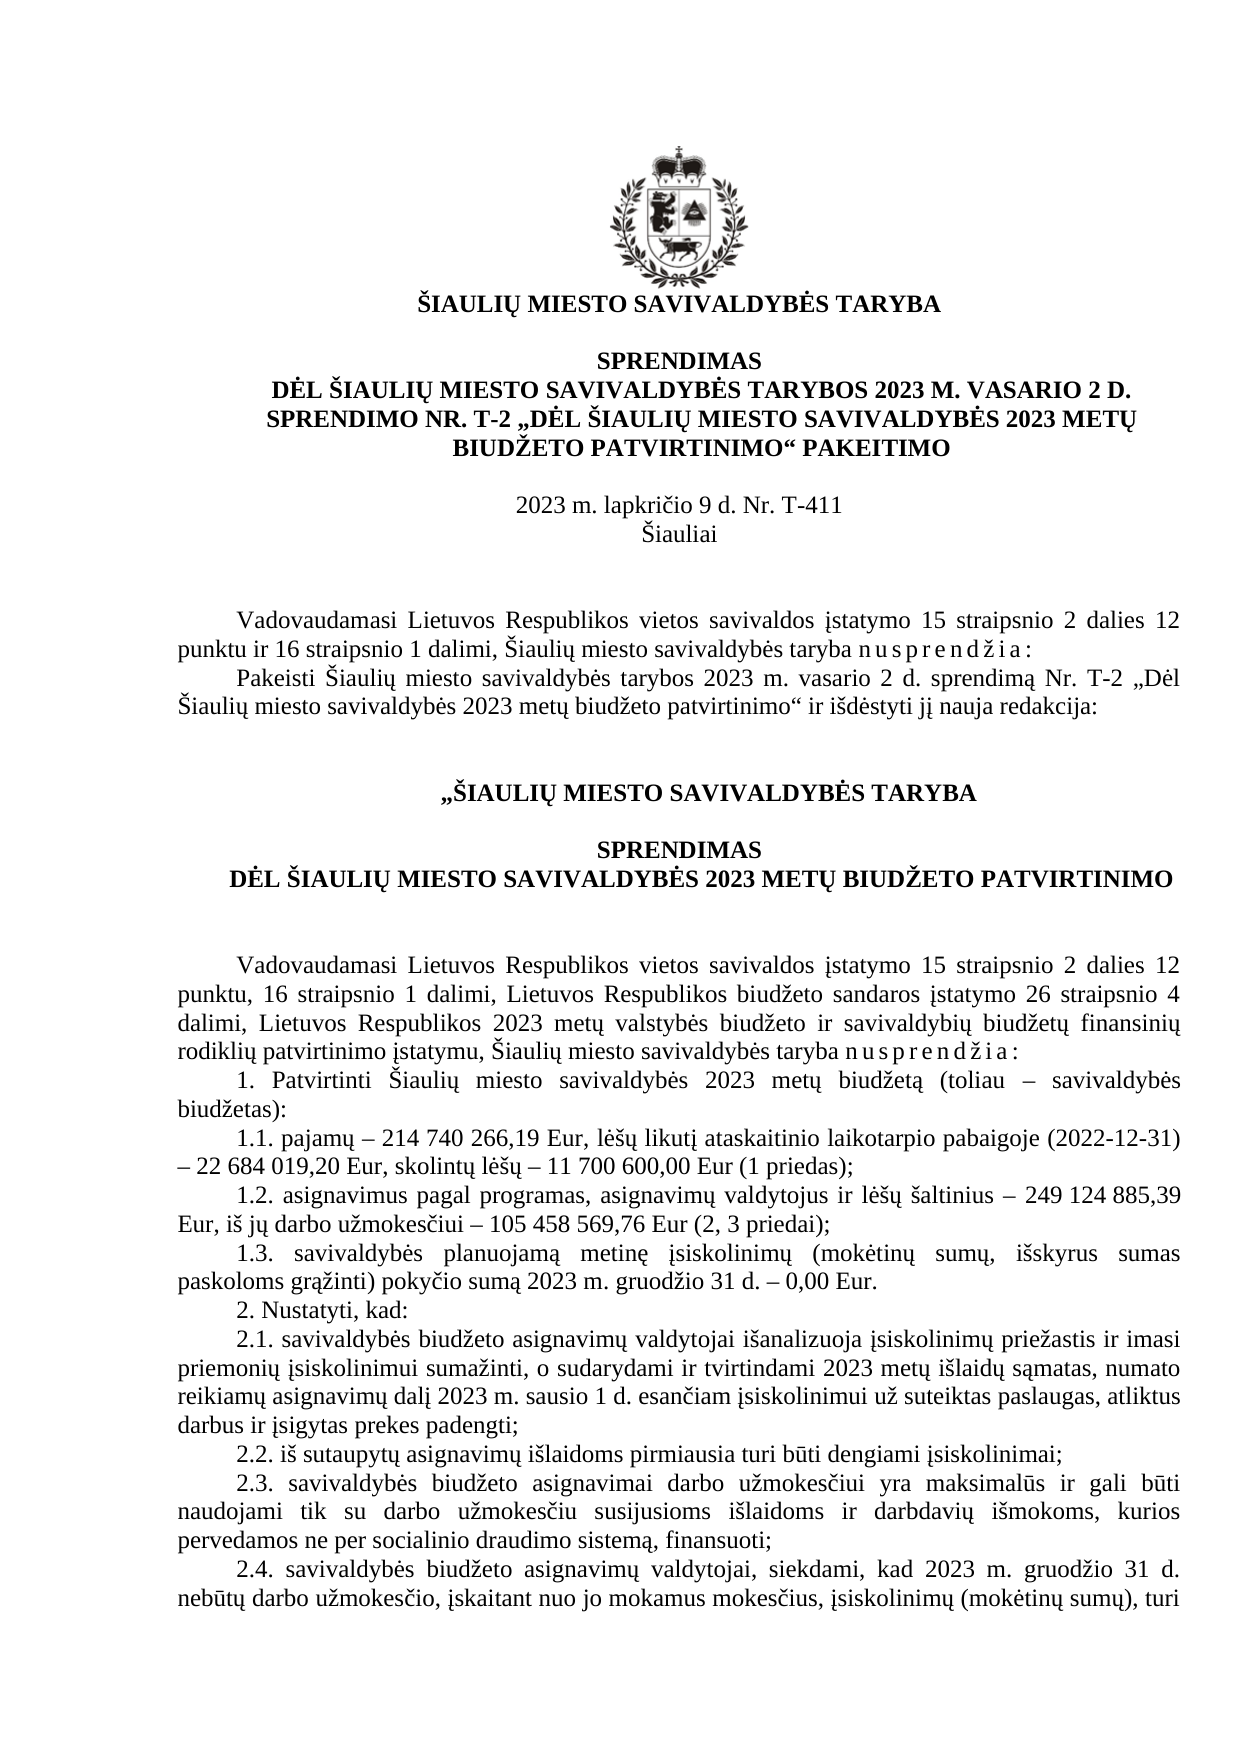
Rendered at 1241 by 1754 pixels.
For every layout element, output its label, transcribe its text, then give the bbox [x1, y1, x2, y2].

text 2.3. savivaldybės biudžeto asignavimai darbo užmokesčiui yra maksimalūs ir gali būti naudojami tik su darbo užmokesčiu susijusioms išlaidoms ir darbdavių išmokoms, kurios pervedamos ne per socialinio draudimo sistemą, finansuoti; [177, 1468, 1181, 1554]
text SPRENDIMAS [177, 346, 1181, 375]
text 1.2. asignavimus pagal programas, asignavimų valdytojus ir lėšų šaltinius – 249 124 885,39 Eur, iš jų darbo užmokesčiui – 105 458 569,76 Eur (2, 3 priedai); [177, 1180, 1181, 1238]
text „ŠIAULIŲ MIESTO SAVIVALDYBĖS TARYBA [177, 778, 1181, 806]
text 1. Patvirtinti Šiaulių miesto savivaldybės 2023 metų biudžetą (toliau – savivaldybės biudžetas): [177, 1065, 1181, 1123]
text Vadovaudamasi Lietuvos Respublikos vietos savivaldos įstatymo 15 straipsnio 2 dalies 12 punktu, 16 straipsnio 1 dalimi, Lietuvos Respublikos biudžeto sandaros įstatymo 26 straipsnio 4 dalimi, Lietuvos Respublikos 2023 metų valstybės biudžeto ir savivaldybių biudžetų finansinių rodiklių patvirtinimo įstatymu, Šiaulių miesto savivaldybės taryba nusprendžia: [177, 950, 1181, 1065]
text 1.3. savivaldybės planuojamą metinę įsiskolinimų (mokėtinų sumų, išskyrus sumas paskoloms grąžinti) pokyčio sumą 2023 m. gruodžio 31 d. – 0,00 Eur. [177, 1238, 1181, 1295]
text 2.2. iš sutaupytų asignavimų išlaidoms pirmiausia turi būti dengiami įsiskolinimai; [177, 1439, 1181, 1468]
text 2. Nustatyti, kad: [177, 1295, 1181, 1324]
text 2.4. savivaldybės biudžeto asignavimų valdytojai, siekdami, kad 2023 m. gruodžio 31 d. nebūtų darbo užmokesčio, įskaitant nuo jo mokamus mokesčius, įsiskolinimų (mokėtinų sumų), turi [177, 1554, 1181, 1611]
text ŠIAULIŲ MIESTO SAVIVALDYBĖS TARYBA [177, 289, 1181, 318]
text DĖL ŠIAULIŲ MIESTO SAVIVALDYBĖS TARYBOS 2023 M. VASARIO 2 D. SPRENDIMO NR. T-2 „DĖL ŠIAULIŲ MIESTO SAVIVALDYBĖS 2023 METŲ BIUDŽETO PATVIRTINIMO“ PAKEITIMO [222, 375, 1181, 461]
text Vadovaudamasi Lietuvos Respublikos vietos savivaldos įstatymo 15 straipsnio 2 dalies 12 punktu ir 16 straipsnio 1 dalimi, Šiaulių miesto savivaldybės taryba nusprendžia: [177, 605, 1181, 663]
text 1.1. pajamų – 214 740 266,19 Eur, lėšų likutį ataskaitinio laikotarpio pabaigoje (2022-12-31) – 22 684 019,20 Eur, skolintų lėšų – 11 700 600,00 Eur (1 priedas); [177, 1123, 1181, 1180]
text 2023 m. lapkričio 9 d. Nr. T-411 [177, 490, 1181, 519]
text SPRENDIMAS [177, 835, 1181, 864]
text Pakeisti Šiaulių miesto savivaldybės tarybos 2023 m. vasario 2 d. sprendimą Nr. T-2 „Dėl Šiaulių miesto savivaldybės 2023 metų biudžeto patvirtinimo“ ir išdėstyti jį nauja redakcija: [177, 663, 1181, 720]
text Šiauliai [177, 519, 1181, 548]
text 2.1. savivaldybės biudžeto asignavimų valdytojai išanalizuoja įsiskolinimų priežastis ir imasi priemonių įsiskolinimui sumažinti, o sudarydami ir tvirtindami 2023 metų išlaidų sąmatas, numato reikiamų asignavimų dalį 2023 m. sausio 1 d. esančiam įsiskolinimui už suteiktas paslaugas, atliktus darbus ir įsigytas prekes padengti; [177, 1324, 1181, 1439]
text DĖL ŠIAULIŲ MIESTO SAVIVALDYBĖS 2023 METŲ BIUDŽETO PATVIRTINIMO [222, 864, 1181, 893]
